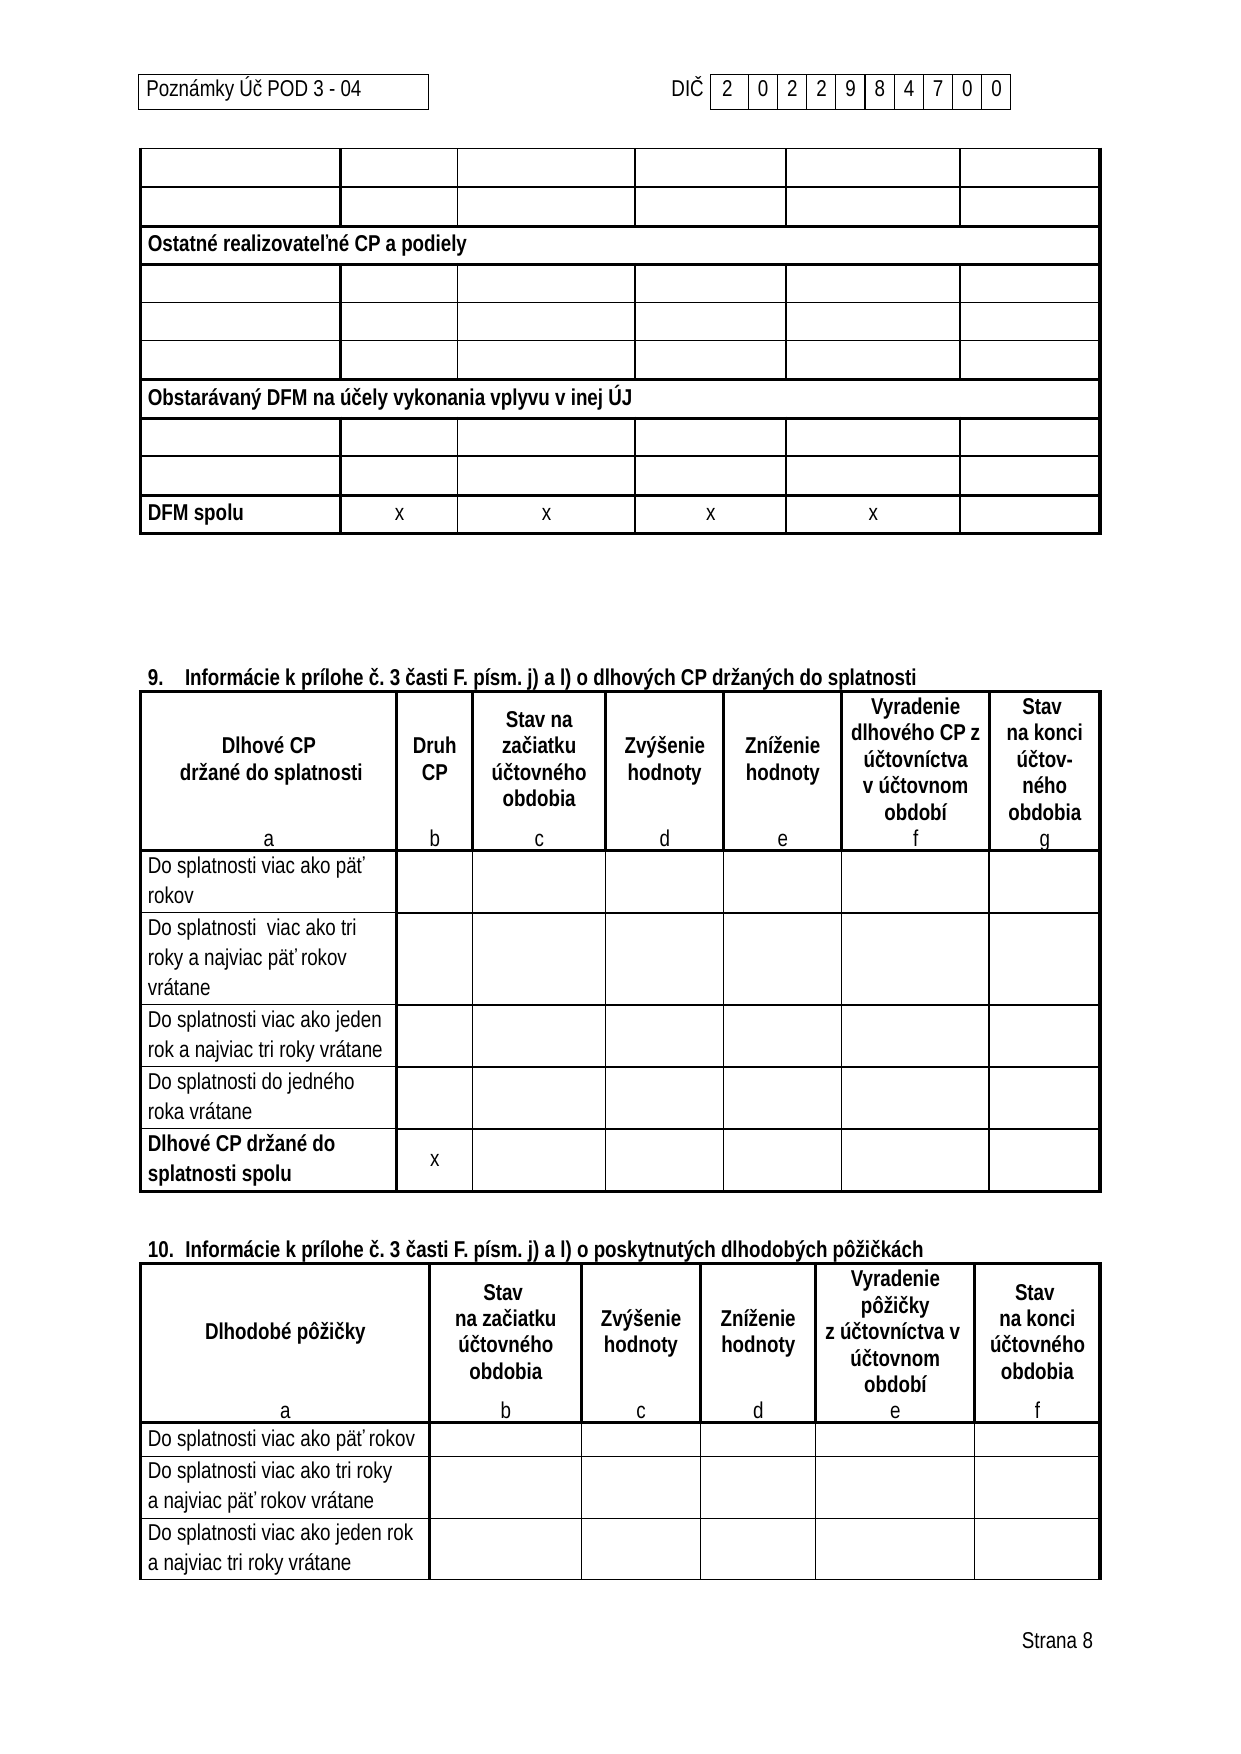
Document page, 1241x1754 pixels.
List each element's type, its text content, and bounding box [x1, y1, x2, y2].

table_cell [142, 266, 339, 301]
table_cell [473, 1006, 605, 1066]
table_cell [342, 188, 457, 224]
table_cell [431, 1519, 581, 1579]
table_cell Obstarávaný DFM na účely vykonania vplyvu v inej ÚJ [142, 381, 1098, 417]
table_cell [842, 1068, 988, 1128]
table_header Vyradenie pôžičky z účtovníctva v účtovnom období [817, 1265, 973, 1397]
table_cell [636, 420, 785, 455]
table_cell [724, 1006, 841, 1066]
table_cell [724, 1130, 841, 1190]
table_cell [975, 1424, 1098, 1456]
table_cell d [607, 825, 722, 848]
table_cell e [817, 1397, 973, 1421]
table_header Zníženie hodnoty [702, 1265, 814, 1397]
table_cell [458, 149, 634, 186]
table_cell [606, 1006, 723, 1066]
table_cell [606, 914, 723, 1004]
table_cell [606, 1130, 723, 1190]
table_cell [458, 188, 634, 224]
table_cell Do splatnosti viac ako tri roky a najviac päť rokov vrátane [142, 913, 395, 1004]
table_cell [431, 1457, 581, 1518]
table_header Dlhodobé pôžičky [142, 1265, 428, 1397]
table_cell [990, 914, 1098, 1004]
table_cell [342, 457, 457, 493]
table_cell [975, 1519, 1098, 1579]
table_cell [842, 852, 988, 912]
table_cell [961, 149, 1098, 186]
table_cell x [398, 1130, 472, 1190]
table_cell [961, 341, 1098, 378]
table_cell [816, 1424, 974, 1456]
table_cell f [843, 825, 988, 848]
table_cell b [431, 1397, 580, 1421]
table_cell Ostatné realizovateľné CP a podiely [142, 228, 1098, 263]
table_cell [787, 266, 959, 301]
table_cell [636, 149, 785, 186]
table_cell [701, 1457, 815, 1518]
table_header Stav na konci účtov-ného obdobia [991, 693, 1098, 825]
table_cell Dlhové CP držané do splatnosti spolu [142, 1129, 395, 1190]
table_cell [990, 1130, 1098, 1190]
table_cell [990, 1068, 1098, 1128]
table_cell Do splatnosti viac ako jeden rok a najviac tri roky vrátane [142, 1005, 395, 1066]
table_cell Do splatnosti viac ako tri roky a najviac päť rokov vrátane [142, 1457, 428, 1518]
table_cell c [474, 825, 604, 848]
table_header Stav na začiatku účtovného obdobia [474, 693, 604, 825]
table_header Druh CP [398, 693, 471, 825]
table_cell [724, 1068, 841, 1128]
table_cell [142, 303, 339, 340]
table_cell [142, 420, 339, 455]
table_header Zníženie hodnoty [725, 693, 840, 825]
table_cell [990, 852, 1098, 912]
table_cell [342, 149, 457, 186]
table_cell [842, 1006, 988, 1066]
table_cell e [725, 825, 840, 848]
table_cell [473, 914, 605, 1004]
table_cell [636, 457, 785, 493]
table_cell [142, 341, 339, 378]
table_cell [142, 149, 339, 186]
table_cell [606, 1068, 723, 1128]
table_cell a [142, 825, 395, 848]
table_cell [142, 457, 339, 493]
table_cell x [636, 497, 785, 532]
table_cell Do splatnosti do jedného roka vrátane [142, 1067, 395, 1128]
table_cell [816, 1457, 974, 1518]
table_cell [398, 1068, 472, 1128]
table_header Vyradenie dlhového CP z účtovníctva v účtovnom období [843, 693, 988, 825]
table_cell x [787, 497, 959, 532]
table_header Dlhové CP držané do splatnosti [142, 693, 395, 825]
table_cell [458, 457, 634, 493]
table_cell [842, 914, 988, 1004]
table_header Zvýšenie hodnoty [583, 1265, 699, 1397]
table_cell [636, 303, 785, 340]
table_cell [342, 266, 457, 301]
table_cell [975, 1457, 1098, 1518]
table_cell [142, 188, 339, 224]
table_cell [606, 852, 723, 912]
table_cell [961, 457, 1098, 493]
table_cell Do splatnosti viac ako päť rokov [142, 1424, 428, 1456]
table_cell [458, 266, 634, 301]
table_cell [342, 303, 457, 340]
table_header Stav na začiatku účtovného obdobia [431, 1265, 580, 1397]
table_cell [961, 188, 1098, 224]
table_cell [582, 1519, 700, 1579]
title Informácie k prílohe č. 3 časti F. písm. j) a l) o dlhových CP držaných do splatnosti [148, 663, 1093, 690]
table_header Stav na konci účtovného obdobia [976, 1265, 1098, 1397]
table_cell [961, 420, 1098, 455]
table_cell c [583, 1397, 699, 1421]
table_cell [961, 266, 1098, 301]
table_cell [582, 1457, 700, 1518]
table_cell [701, 1424, 815, 1456]
table_cell [724, 852, 841, 912]
table_cell d [702, 1397, 814, 1421]
table_cell [787, 341, 959, 378]
table_cell [787, 420, 959, 455]
table_cell [787, 457, 959, 493]
table_cell [582, 1424, 700, 1456]
table_cell [816, 1519, 974, 1579]
table_header Zvýšenie hodnoty [607, 693, 722, 825]
table_cell [636, 188, 785, 224]
table_cell [961, 303, 1098, 340]
table_cell g [991, 825, 1098, 848]
table_cell DFM spolu [142, 497, 339, 532]
table_cell [458, 341, 634, 378]
table_cell a [142, 1397, 428, 1421]
table_cell [701, 1519, 815, 1579]
table_cell [636, 266, 785, 301]
table_cell [473, 1068, 605, 1128]
table_cell [990, 1006, 1098, 1066]
table_cell [473, 852, 605, 912]
table_cell [473, 1130, 605, 1190]
table_cell b [398, 825, 471, 848]
table_cell x [458, 497, 634, 532]
table_cell f [976, 1397, 1098, 1421]
table_cell [636, 341, 785, 378]
table_cell [342, 420, 457, 455]
table_cell [787, 149, 959, 186]
table_cell [961, 497, 1098, 532]
table_cell [842, 1130, 988, 1190]
table_cell [398, 852, 472, 912]
table_cell [787, 188, 959, 224]
table_cell [342, 341, 457, 378]
table_cell [724, 914, 841, 1004]
table_cell [431, 1424, 581, 1456]
table_cell Do splatnosti viac ako jeden rok a najviac tri roky vrátane [142, 1519, 428, 1579]
title Informácie k prílohe č. 3 časti F. písm. j) a l) o poskytnutých dlhodobých pôžičkách [148, 1236, 1093, 1262]
table_cell [458, 420, 634, 455]
table_cell [787, 303, 959, 340]
table_cell [398, 914, 472, 1004]
table_cell x [342, 497, 457, 532]
table_cell [398, 1006, 472, 1066]
table_cell Do splatnosti viac ako päť rokov [142, 852, 395, 912]
table_cell [458, 303, 634, 340]
